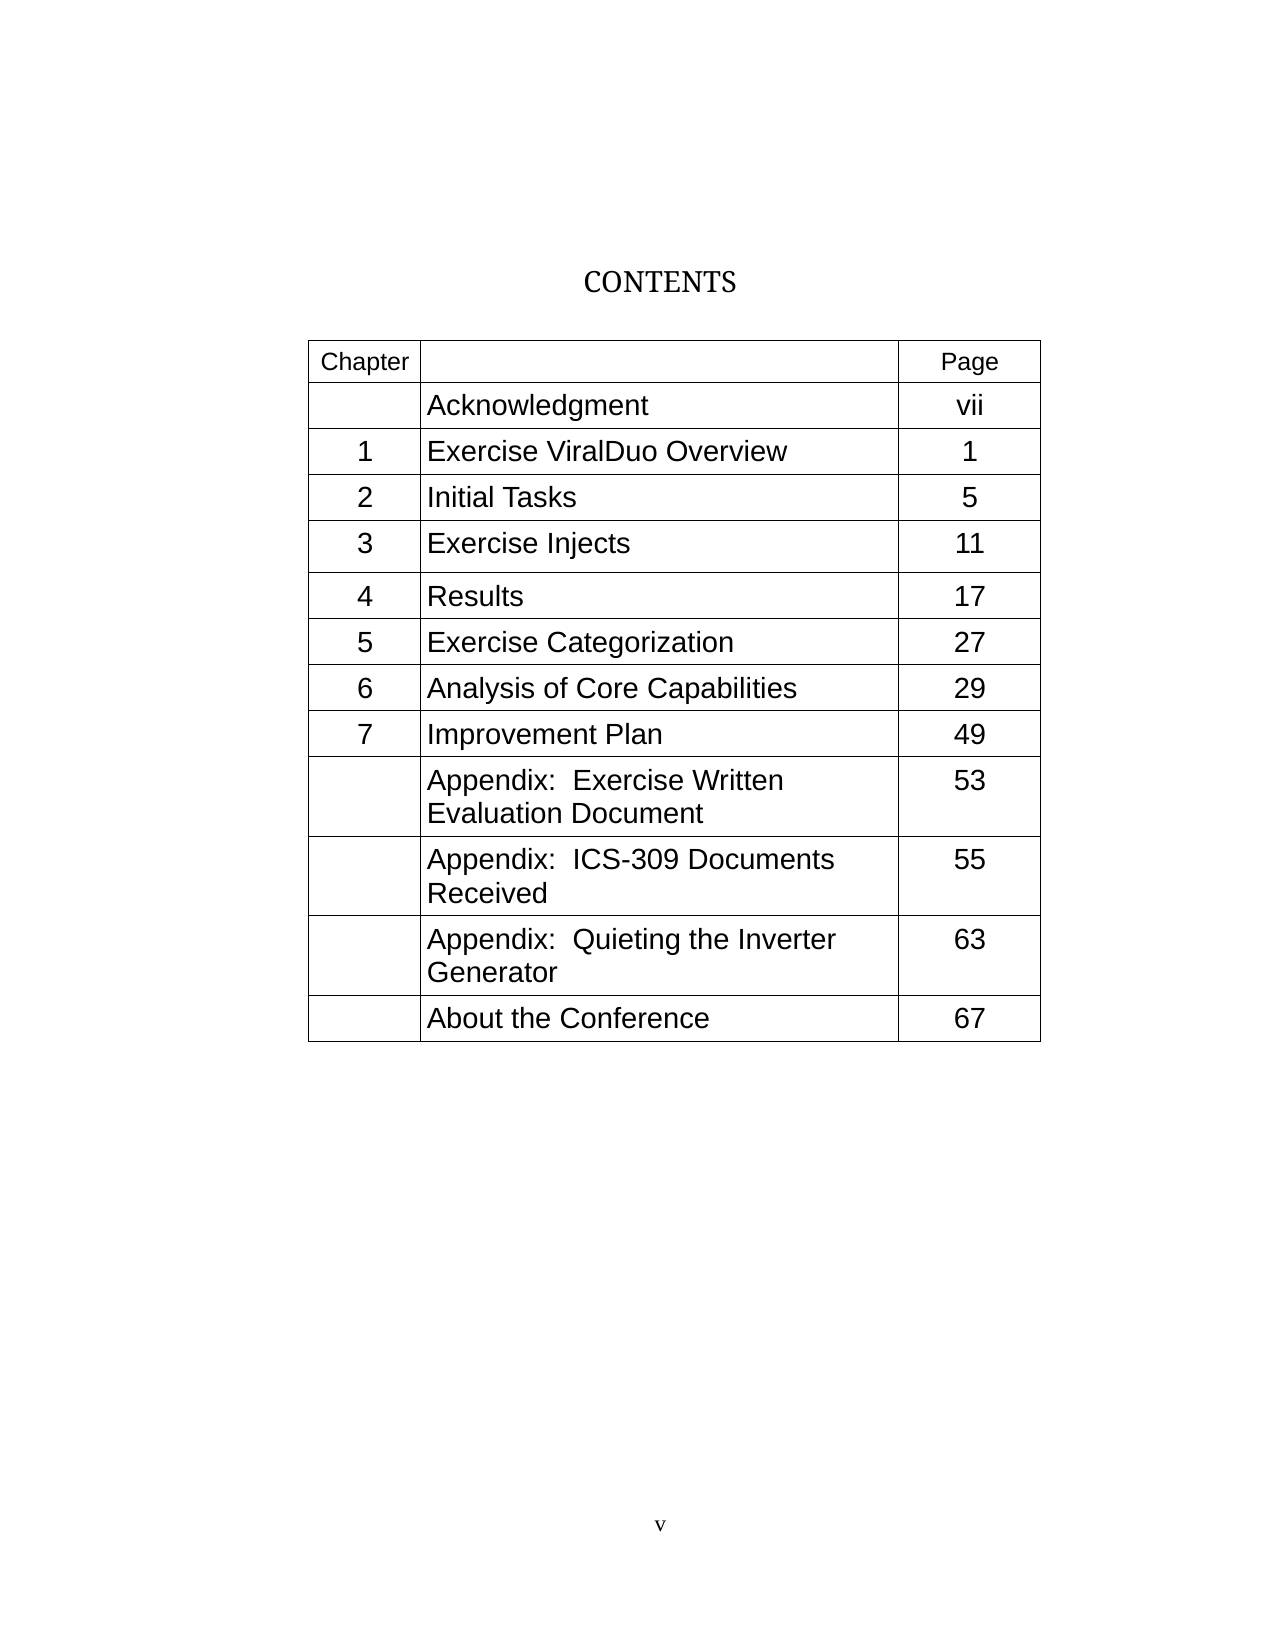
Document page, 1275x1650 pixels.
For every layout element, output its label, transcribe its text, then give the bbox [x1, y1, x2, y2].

table_cell Initial Tasks [421, 475, 898, 520]
table_cell 6 [309, 665, 420, 710]
table_cell Exercise Categorization [421, 619, 898, 664]
table_cell 2 [309, 475, 420, 520]
table_cell Analysis of Core Capabilities [421, 665, 898, 710]
table_cell 11 [899, 521, 1040, 572]
table_cell 29 [899, 665, 1040, 710]
table_cell 17 [899, 573, 1040, 618]
table_cell vii [899, 383, 1040, 428]
table_cell [309, 383, 420, 428]
table_cell Improvement Plan [421, 711, 898, 756]
table_header Page [899, 341, 1040, 382]
table_cell [309, 757, 420, 836]
table_cell 27 [899, 619, 1040, 664]
table_header Chapter [309, 341, 420, 382]
table_cell 63 [899, 916, 1040, 995]
table_cell 55 [899, 837, 1040, 915]
table_cell Appendix: Exercise Written Evaluation Document [421, 757, 898, 836]
table_cell About the Conference [421, 996, 898, 1041]
table_cell [309, 837, 420, 915]
table_cell 5 [309, 619, 420, 664]
table_cell 53 [899, 757, 1040, 836]
table_cell Appendix: Quieting the Inverter Generator [421, 916, 898, 995]
table_cell 5 [899, 475, 1040, 520]
table_cell 67 [899, 996, 1040, 1041]
table_cell Exercise Injects [421, 521, 898, 572]
table_cell [309, 996, 420, 1041]
table_cell Results [421, 573, 898, 618]
table_cell 4 [309, 573, 420, 618]
table_cell 1 [899, 429, 1040, 474]
table_cell 49 [899, 711, 1040, 756]
title CONTENTS [135, 261, 1185, 301]
table_cell 7 [309, 711, 420, 756]
table_cell 3 [309, 521, 420, 572]
table_cell 1 [309, 429, 420, 474]
table_cell Exercise ViralDuo Overview [421, 429, 898, 474]
table_cell Appendix: ICS-309 Documents Received [421, 837, 898, 915]
table_cell [309, 916, 420, 995]
table_cell Acknowledgment [421, 383, 898, 428]
table_header [421, 341, 898, 382]
